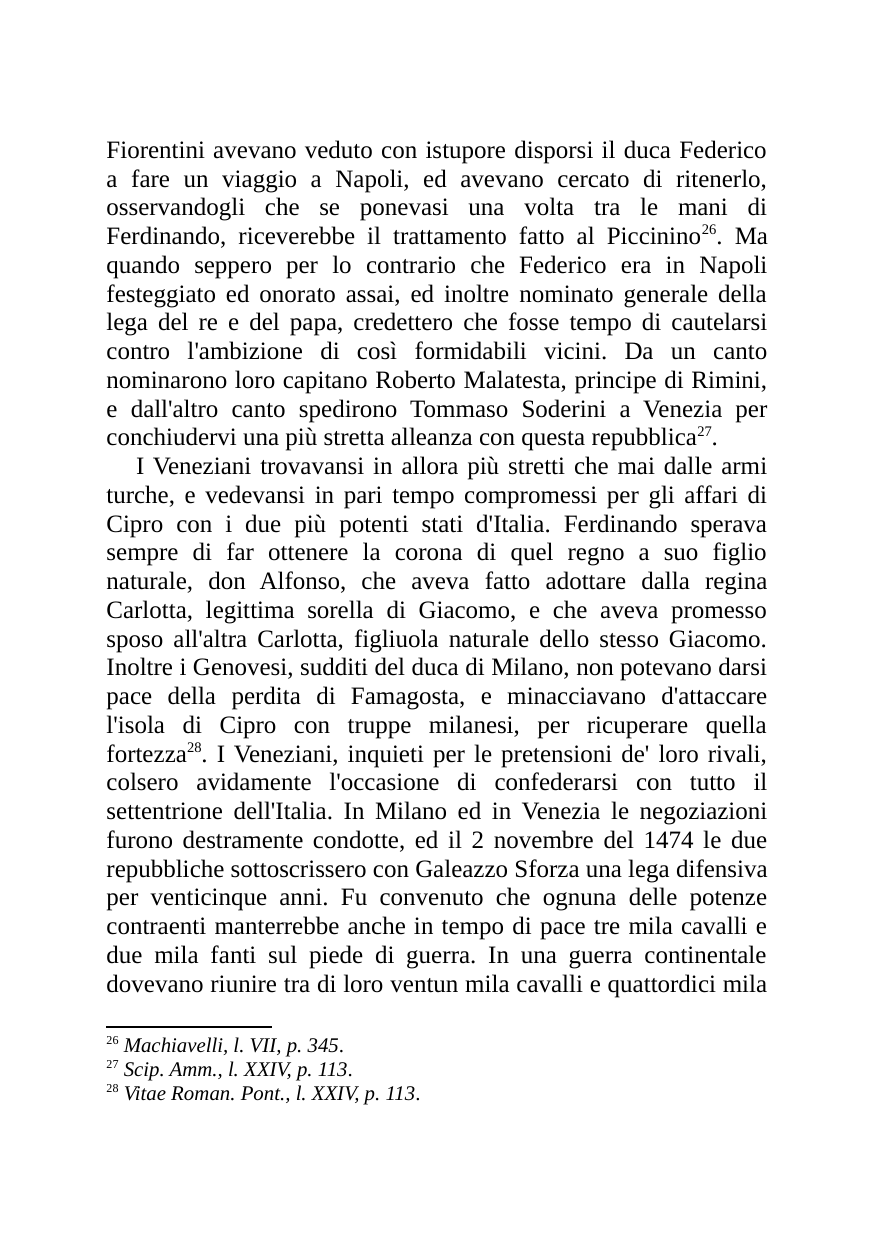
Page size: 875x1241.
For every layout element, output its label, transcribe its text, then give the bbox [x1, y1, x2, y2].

text Scip. Amm., l. XXIV, p. 113. [106, 1057, 768, 1081]
text Vitae Roman. Pont., l. XXIV, p. 113. [106, 1081, 768, 1105]
text Fiorentini avevano veduto con istupore disporsi il duca Federico a fare un viaggio a Napoli, ed avevano cercato di ritenerlo, osservandogli che se ponevasi una volta tra le mani di Ferdinando, riceverebbe il trattamento fatto al Piccinino. Ma quando seppero per lo contrario che Federico era in Napoli festeggiato ed onorato assai, ed inoltre nominato generale della lega del re e del papa, credettero che fosse tempo di cautelarsi contro l'ambizione di così formidabili vicini. Da un canto nominarono loro capitano Roberto Malatesta, principe di Rimini, e dall'altro canto spedirono Tommaso Soderini a Venezia per conchiudervi una più stretta alleanza con questa repubblica. [106, 135, 768, 451]
text Machiavelli, l. VII, p. 345. [106, 1033, 768, 1057]
text I Veneziani trovavansi in allora più stretti che mai dalle armi turche, e vedevansi in pari tempo compromessi per gli affari di Cipro con i due più potenti stati d'Italia. Ferdinando sperava sempre di far ottenere la corona di quel regno a suo figlio naturale, don Alfonso, che aveva fatto adottare dalla regina Carlotta, legittima sorella di Giacomo, e che aveva promesso sposo all'altra Carlotta, figliuola naturale dello stesso Giacomo. Inoltre i Genovesi, sudditi del duca di Milano, non potevano darsi pace della perdita di Famagosta, e minacciavano d'attaccare l'isola di Cipro con truppe milanesi, per ricuperare quella fortezza. I Veneziani, inquieti per le pretensioni de' loro rivali, colsero avidamente l'occasione di confederarsi con tutto il settentrione dell'Italia. In Milano ed in Venezia le negoziazioni furono destramente condotte, ed il 2 novembre del 1474 le due repubbliche sottoscrissero con Galeazzo Sforza una lega difensiva per venticinque anni. Fu convenuto che ognuna delle potenze contraenti manterrebbe anche in tempo di pace tre mila cavalli e due mila fanti sul piede di guerra. In una guerra continentale dovevano riunire tra di loro ventun mila cavalli e quattordici mila [106, 451, 768, 997]
